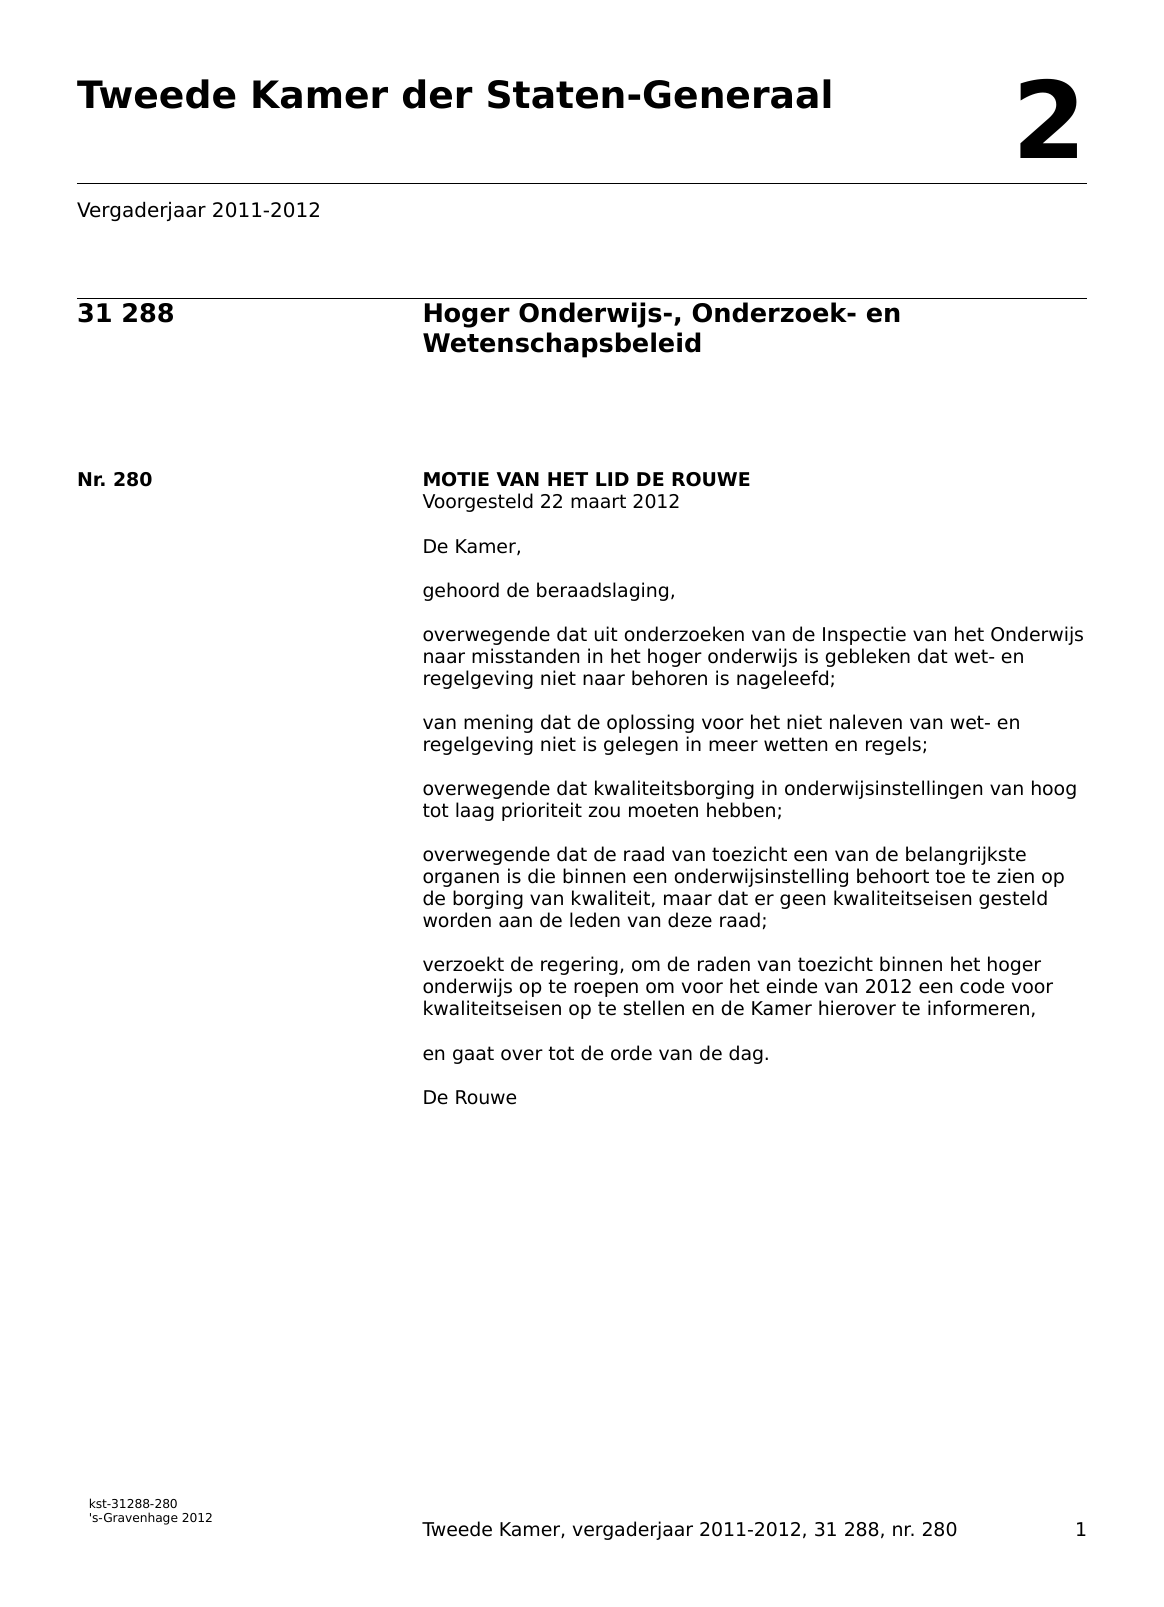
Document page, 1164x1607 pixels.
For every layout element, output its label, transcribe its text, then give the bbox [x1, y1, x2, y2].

text van mening dat de oplossing voor het niet naleven van wet- en regelgeving niet is gelegen in meer wetten en regels; [422, 712, 1087, 756]
text 's-Gravenhage 2012 [88, 1511, 323, 1525]
subtitle 31 288 Hoger Onderwijs-, Onderzoek- en Wetenschapsbeleid [77, 299, 1087, 358]
text kst-31288-280 [88, 1497, 323, 1511]
table_header 2 [886, 59, 1087, 183]
text overwegende dat de raad van toezicht een van de belangrijkste organen is die binnen een onderwijsinstelling behoort toe te zien op de borging van kwaliteit, maar dat er geen kwaliteitseisen gesteld worden aan de leden van deze raad; [422, 844, 1087, 932]
text overwegende dat uit onderzoeken van de Inspectie van het Onderwijs naar misstanden in het hoger onderwijs is gebleken dat wet- en regelgeving niet naar behoren is nageleefd; [422, 624, 1087, 690]
subtitle Nr. 280 MOTIE VAN HET LID DE ROUWE [77, 469, 1087, 491]
text Voorgesteld 22 maart 2012 [422, 491, 1087, 513]
table_header Tweede Kamer der Staten-Generaal [77, 59, 886, 183]
text gehoord de beraadslaging, [422, 580, 1087, 602]
text De Kamer, [422, 536, 1087, 557]
table_cell Vergaderjaar 2011-2012 [77, 184, 1087, 298]
text overwegende dat kwaliteitsborging in onderwijsinstellingen van hoog tot laag prioriteit zou moeten hebben; [422, 778, 1087, 822]
text en gaat over tot de orde van de dag. [422, 1042, 1087, 1064]
text verzoekt de regering, om de raden van toezicht binnen het hoger onderwijs op te roepen om voor het einde van 2012 een code voor kwaliteitseisen op te stellen en de Kamer hierover te informeren, [422, 954, 1087, 1020]
text De Rouwe [422, 1087, 1087, 1109]
